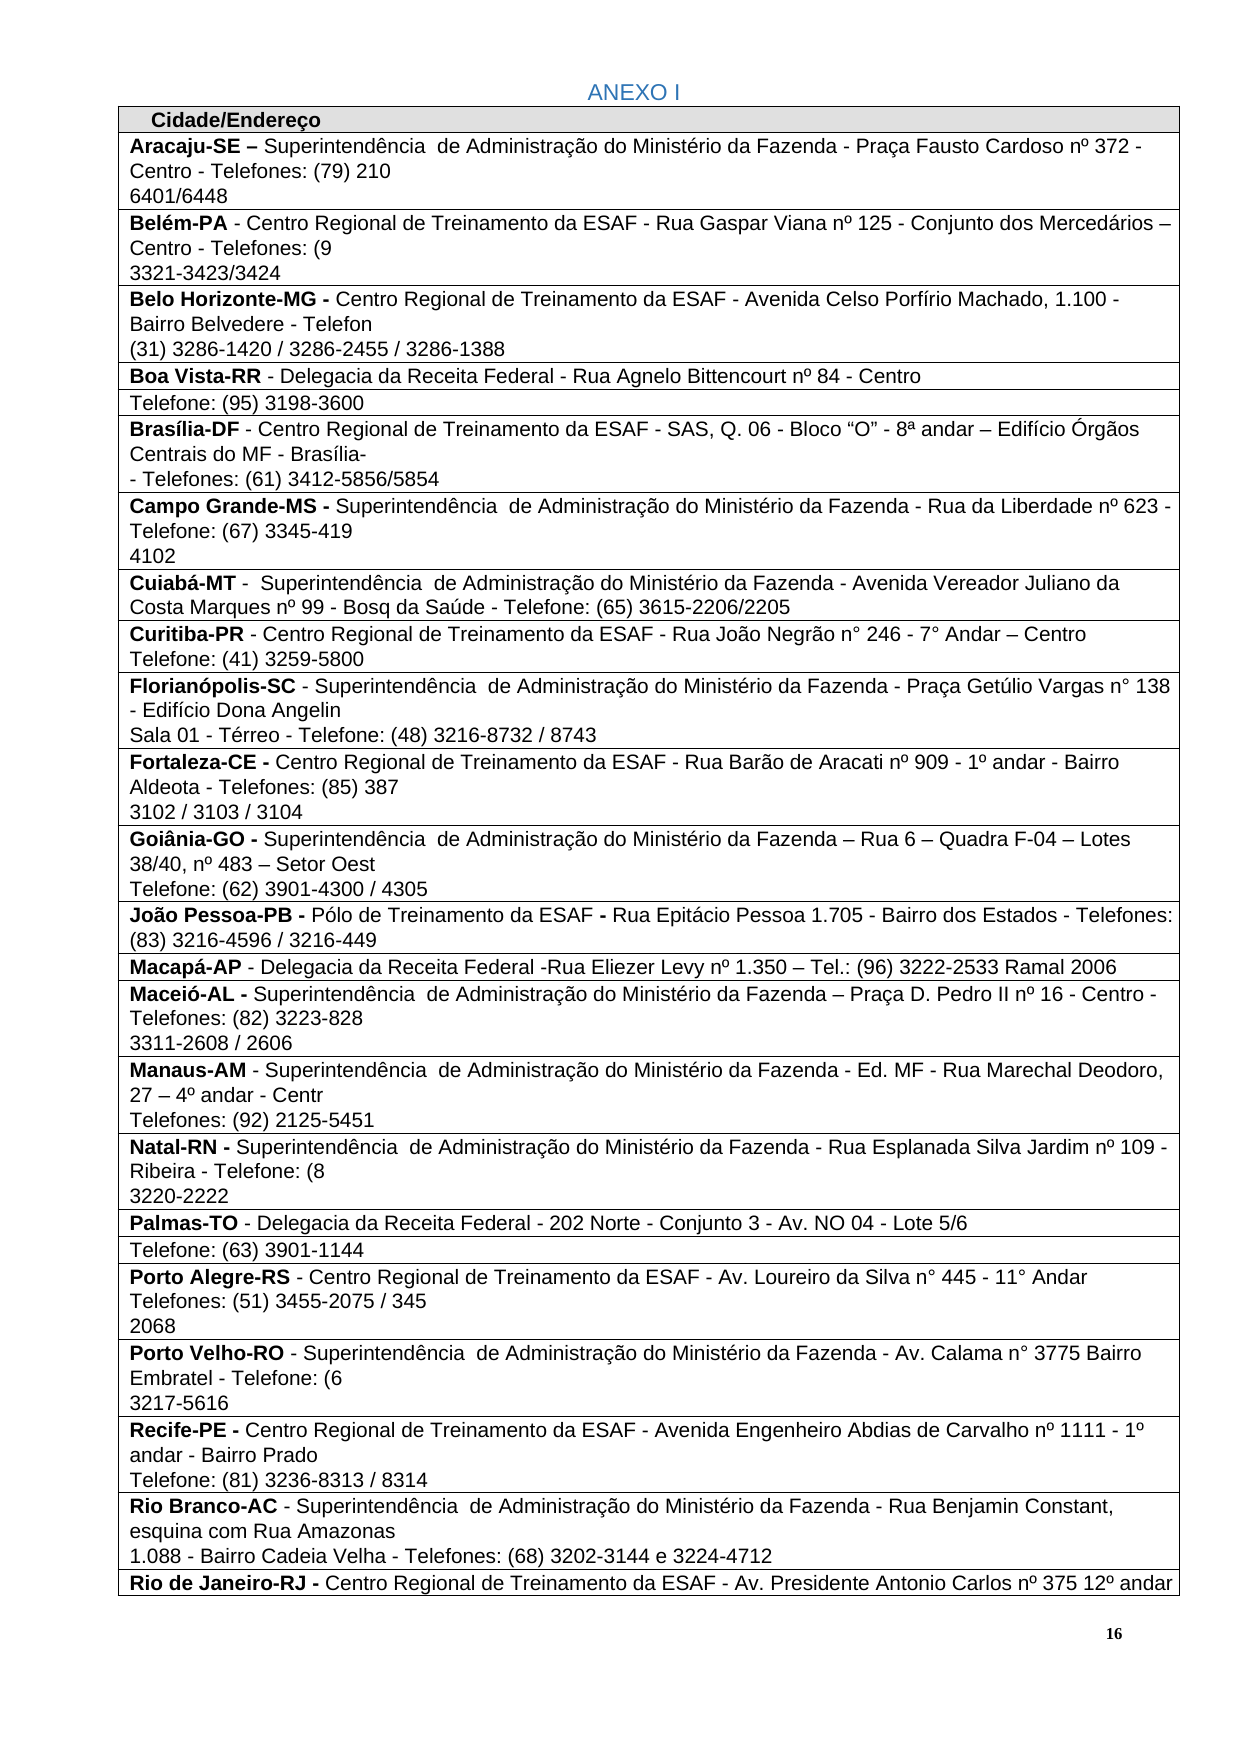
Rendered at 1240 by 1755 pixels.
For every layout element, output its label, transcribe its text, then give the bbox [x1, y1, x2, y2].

table_cell Belo Horizonte-MG - Centro Regional de Treinamento da ESAF - Avenida Celso Porfírio Machado, 1.100 - Bairro Belvedere - Telefon (31) 3286-1420 / 3286-2455 / 3286-1388 [119, 286, 1179, 362]
table_cell Maceió-AL - Superintendência de Administração do Ministério da Fazenda – Praça D. Pedro II nº 16 - Centro - Telefones: (82) 3223-828 3311-2608 / 2606 [119, 981, 1179, 1056]
table_cell Manaus-AM - Superintendência de Administração do Ministério da Fazenda - Ed. MF - Rua Marechal Deodoro, 27 – 4º andar - Centr Telefones: (92) 2125-5451 [119, 1057, 1179, 1133]
table_cell Porto Alegre-RS - Centro Regional de Treinamento da ESAF - Av. Loureiro da Silva n° 445 - 11° Andar Telefones: (51) 3455-2075 / 345 2068 [119, 1264, 1179, 1339]
table_cell Rio de Janeiro-RJ - Centro Regional de Treinamento da ESAF - Av. Presidente Antonio Carlos nº 375 12º andar [119, 1570, 1179, 1595]
table_cell Goiânia-GO - Superintendência de Administração do Ministério da Fazenda – Rua 6 – Quadra F-04 – Lotes 38/40, nº 483 – Setor Oest Telefone: (62) 3901-4300 / 4305 [119, 826, 1179, 901]
table_cell Telefone: (63) 3901-1144 [119, 1237, 1179, 1263]
table_cell Florianópolis-SC - Superintendência de Administração do Ministério da Fazenda - Praça Getúlio Vargas n° 138 - Edifício Dona Angelin Sala 01 - Térreo - Telefone: (48) 3216-8732 / 8743 [119, 673, 1179, 748]
table_cell Curitiba-PR - Centro Regional de Treinamento da ESAF - Rua João Negrão n° 246 - 7° Andar – Centro Telefone: (41) 3259-5800 [119, 621, 1179, 672]
table_cell Macapá-AP - Delegacia da Receita Federal -Rua Eliezer Levy nº 1.350 – Tel.: (96) 3222-2533 Ramal 2006 [119, 954, 1179, 979]
table_cell Palmas-TO - Delegacia da Receita Federal - 202 Norte - Conjunto 3 - Av. NO 04 - Lote 5/6 [119, 1210, 1179, 1236]
table_cell Fortaleza-CE - Centro Regional de Treinamento da ESAF - Rua Barão de Aracati nº 909 - 1º andar - Bairro Aldeota - Telefones: (85) 387 3102 / 3103 / 3104 [119, 749, 1179, 825]
table_cell Belém-PA - Centro Regional de Treinamento da ESAF - Rua Gaspar Viana nº 125 - Conjunto dos Mercedários – Centro - Telefones: (9 3321-3423/3424 [119, 210, 1179, 285]
subtitle ANEXO I [118, 79, 1149, 106]
table_cell João Pessoa-PB - Pólo de Treinamento da ESAF - Rua Epitácio Pessoa 1.705 - Bairro dos Estados - Telefones: (83) 3216-4596 / 3216-449 [119, 902, 1179, 953]
table_cell Boa Vista-RR - Delegacia da Receita Federal - Rua Agnelo Bittencourt nº 84 - Centro [119, 363, 1179, 388]
table_cell Telefone: (95) 3198-3600 [119, 390, 1179, 415]
table_header Cidade/Endereço [119, 107, 1179, 132]
table_cell Porto Velho-RO - Superintendência de Administração do Ministério da Fazenda - Av. Calama n° 3775 Bairro Embratel - Telefone: (6 3217-5616 [119, 1340, 1179, 1416]
table_cell Rio Branco-AC - Superintendência de Administração do Ministério da Fazenda - Rua Benjamin Constant, esquina com Rua Amazonas 1.088 - Bairro Cadeia Velha - Telefones: (68) 3202-3144 e 3224-4712 [119, 1493, 1179, 1569]
table_cell Campo Grande-MS - Superintendência de Administração do Ministério da Fazenda - Rua da Liberdade nº 623 - Telefone: (67) 3345-419 4102 [119, 493, 1179, 568]
table_cell Recife-PE - Centro Regional de Treinamento da ESAF - Avenida Engenheiro Abdias de Carvalho nº 1111 - 1º andar - Bairro Prado Telefone: (81) 3236-8313 / 8314 [119, 1417, 1179, 1492]
table_cell Brasília-DF - Centro Regional de Treinamento da ESAF - SAS, Q. 06 - Bloco “O” - 8ª andar – Edifício Órgãos Centrais do MF - Brasília- - Telefones: (61) 3412-5856/5854 [119, 416, 1179, 492]
table_cell Natal-RN - Superintendência de Administração do Ministério da Fazenda - Rua Esplanada Silva Jardim nº 109 - Ribeira - Telefone: (8 3220-2222 [119, 1134, 1179, 1209]
table_cell Aracaju-SE – Superintendência de Administração do Ministério da Fazenda - Praça Fausto Cardoso nº 372 - Centro - Telefones: (79) 210 6401/6448 [119, 133, 1179, 209]
table_cell Cuiabá-MT - Superintendência de Administração do Ministério da Fazenda - Avenida Vereador Juliano da Costa Marques nº 99 - Bosq da Saúde - Telefone: (65) 3615-2206/2205 [119, 570, 1179, 620]
